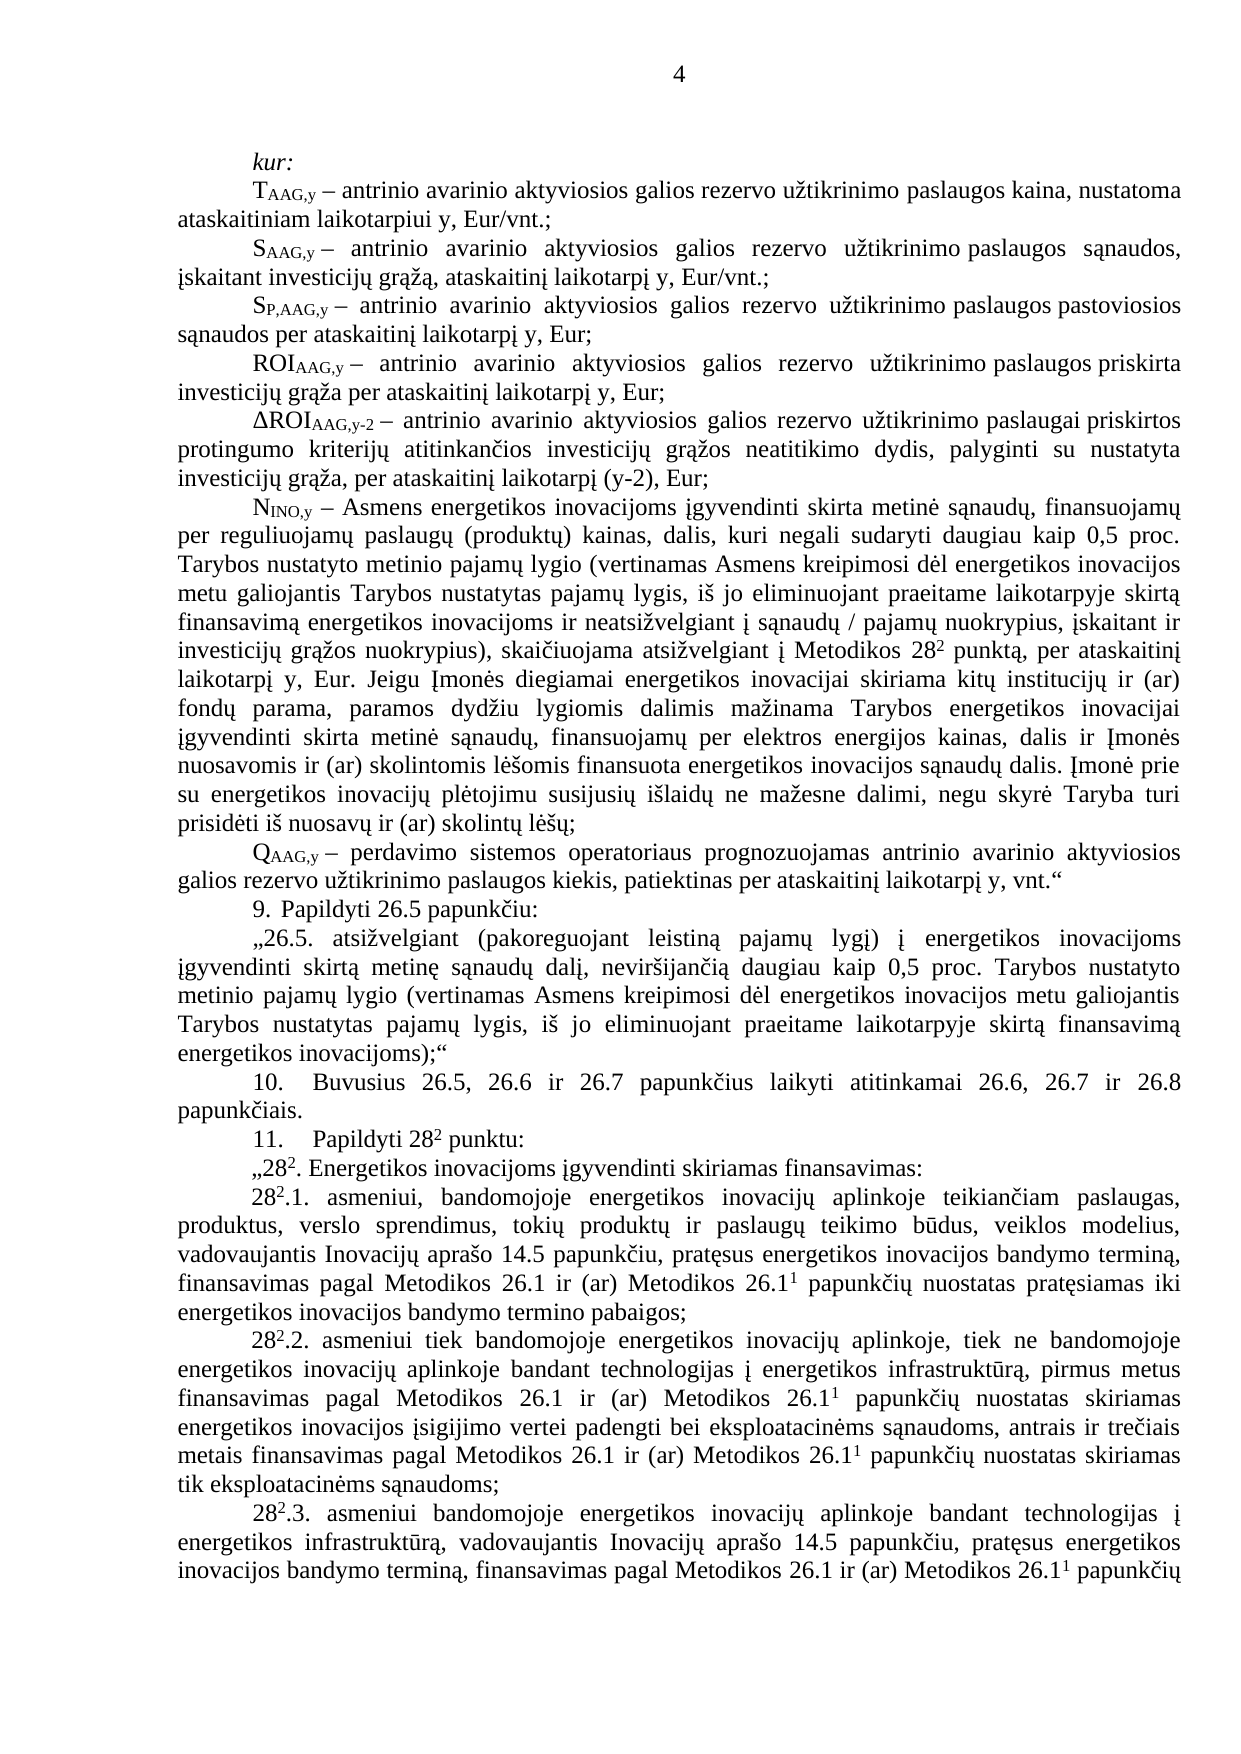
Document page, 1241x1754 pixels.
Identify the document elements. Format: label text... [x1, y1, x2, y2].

text „282. Energetikos inovacijoms įgyvendinti skiriamas finansavimas: [177, 1153, 1181, 1182]
text QAAG,y – perdavimo sistemos operatoriaus prognozuojamas antrinio avarinio aktyviosios galios rezervo užtikrinimo paslaugos kiekis, patiektinas per ataskaitinį laikotarpį y, vnt.“ [177, 837, 1181, 894]
text 282.2. asmeniui tiek bandomojoje energetikos inovacijų aplinkoje, tiek ne bandomojoje energetikos inovacijų aplinkoje bandant technologijas į energetikos infrastruktūrą, pirmus metus finansavimas pagal Metodikos 26.1 ir (ar) Metodikos 26.11 papunkčių nuostatas skiriamas energetikos inovacijos įsigijimo vertei padengti bei eksploatacinėms sąnaudoms, antrais ir trečiais metais finansavimas pagal Metodikos 26.1 ir (ar) Metodikos 26.11 papunkčių nuostatas skiriamas tik eksploatacinėms sąnaudoms; [177, 1326, 1181, 1498]
text 10. Buvusius 26.5, 26.6 ir 26.7 papunkčius laikyti atitinkamai 26.6, 26.7 ir 26.8 papunkčiais. [177, 1067, 1181, 1124]
text SP,AAG,y – antrinio avarinio aktyviosios galios rezervo užtikrinimo paslaugos pastoviosios sąnaudos per ataskaitinį laikotarpį y, Eur; [177, 291, 1181, 348]
text 9. Papildyti 26.5 papunkčiu: [177, 894, 1181, 923]
text 282.3. asmeniui bandomojoje energetikos inovacijų aplinkoje bandant technologijas į energetikos infrastruktūrą, vadovaujantis Inovacijų aprašo 14.5 papunkčiu, pratęsus energetikos inovacijos bandymo terminą, finansavimas pagal Metodikos 26.1 ir (ar) Metodikos 26.11 papunkčių [177, 1498, 1181, 1584]
text ΔROIAAG,y-2 – antrinio avarinio aktyviosios galios rezervo užtikrinimo paslaugai priskirtos protingumo kriterijų atitinkančios investicijų grąžos neatitikimo dydis, palyginti su nustatyta investicijų grąža, per ataskaitinį laikotarpį (y-2), Eur; [177, 406, 1181, 492]
text SAAG,y – antrinio avarinio aktyviosios galios rezervo užtikrinimo paslaugos sąnaudos, įskaitant investicijų grąžą, ataskaitinį laikotarpį y, Eur/vnt.; [177, 233, 1181, 291]
text NINO,y – Asmens energetikos inovacijoms įgyvendinti skirta metinė sąnaudų, finansuojamų per reguliuojamų paslaugų (produktų) kainas, dalis, kuri negali sudaryti daugiau kaip 0,5 proc. Tarybos nustatyto metinio pajamų lygio (vertinamas Asmens kreipimosi dėl energetikos inovacijos metu galiojantis Tarybos nustatytas pajamų lygis, iš jo eliminuojant praeitame laikotarpyje skirtą finansavimą energetikos inovacijoms ir neatsižvelgiant į sąnaudų / pajamų nuokrypius, įskaitant ir investicijų grąžos nuokrypius), skaičiuojama atsižvelgiant į Metodikos 282 punktą, per ataskaitinį laikotarpį y, Eur. Jeigu Įmonės diegiamai energetikos inovacijai skiriama kitų institucijų ir (ar) fondų parama, paramos dydžiu lygiomis dalimis mažinama Tarybos energetikos inovacijai įgyvendinti skirta metinė sąnaudų, finansuojamų per elektros energijos kainas, dalis ir Įmonės nuosavomis ir (ar) skolintomis lėšomis finansuota energetikos inovacijos sąnaudų dalis. Įmonė prie su energetikos inovacijų plėtojimu susijusių išlaidų ne mažesne dalimi, negu skyrė Taryba turi prisidėti iš nuosavų ir (ar) skolintų lėšų; [177, 492, 1181, 837]
text TAAG,y – antrinio avarinio aktyviosios galios rezervo užtikrinimo paslaugos kaina, nustatoma ataskaitiniam laikotarpiui y, Eur/vnt.; [177, 176, 1181, 233]
text 11. Papildyti 282 punktu: [177, 1124, 1181, 1153]
text 282.1. asmeniui, bandomojoje energetikos inovacijų aplinkoje teikiančiam paslaugas, produktus, verslo sprendimus, tokių produktų ir paslaugų teikimo būdus, veiklos modelius, vadovaujantis Inovacijų aprašo 14.5 papunkčiu, pratęsus energetikos inovacijos bandymo terminą, finansavimas pagal Metodikos 26.1 ir (ar) Metodikos 26.11 papunkčių nuostatas pratęsiamas iki energetikos inovacijos bandymo termino pabaigos; [177, 1182, 1181, 1326]
text „26.5. atsižvelgiant (pakoreguojant leistiną pajamų lygį) į energetikos inovacijoms įgyvendinti skirtą metinę sąnaudų dalį, neviršijančią daugiau kaip 0,5 proc. Tarybos nustatyto metinio pajamų lygio (vertinamas Asmens kreipimosi dėl energetikos inovacijos metu galiojantis Tarybos nustatytas pajamų lygis, iš jo eliminuojant praeitame laikotarpyje skirtą finansavimą energetikos inovacijoms);“ [177, 923, 1181, 1067]
text kur: [177, 147, 1181, 176]
text ROIAAG,y – antrinio avarinio aktyviosios galios rezervo užtikrinimo paslaugos priskirta investicijų grąža per ataskaitinį laikotarpį y, Eur; [177, 348, 1181, 406]
